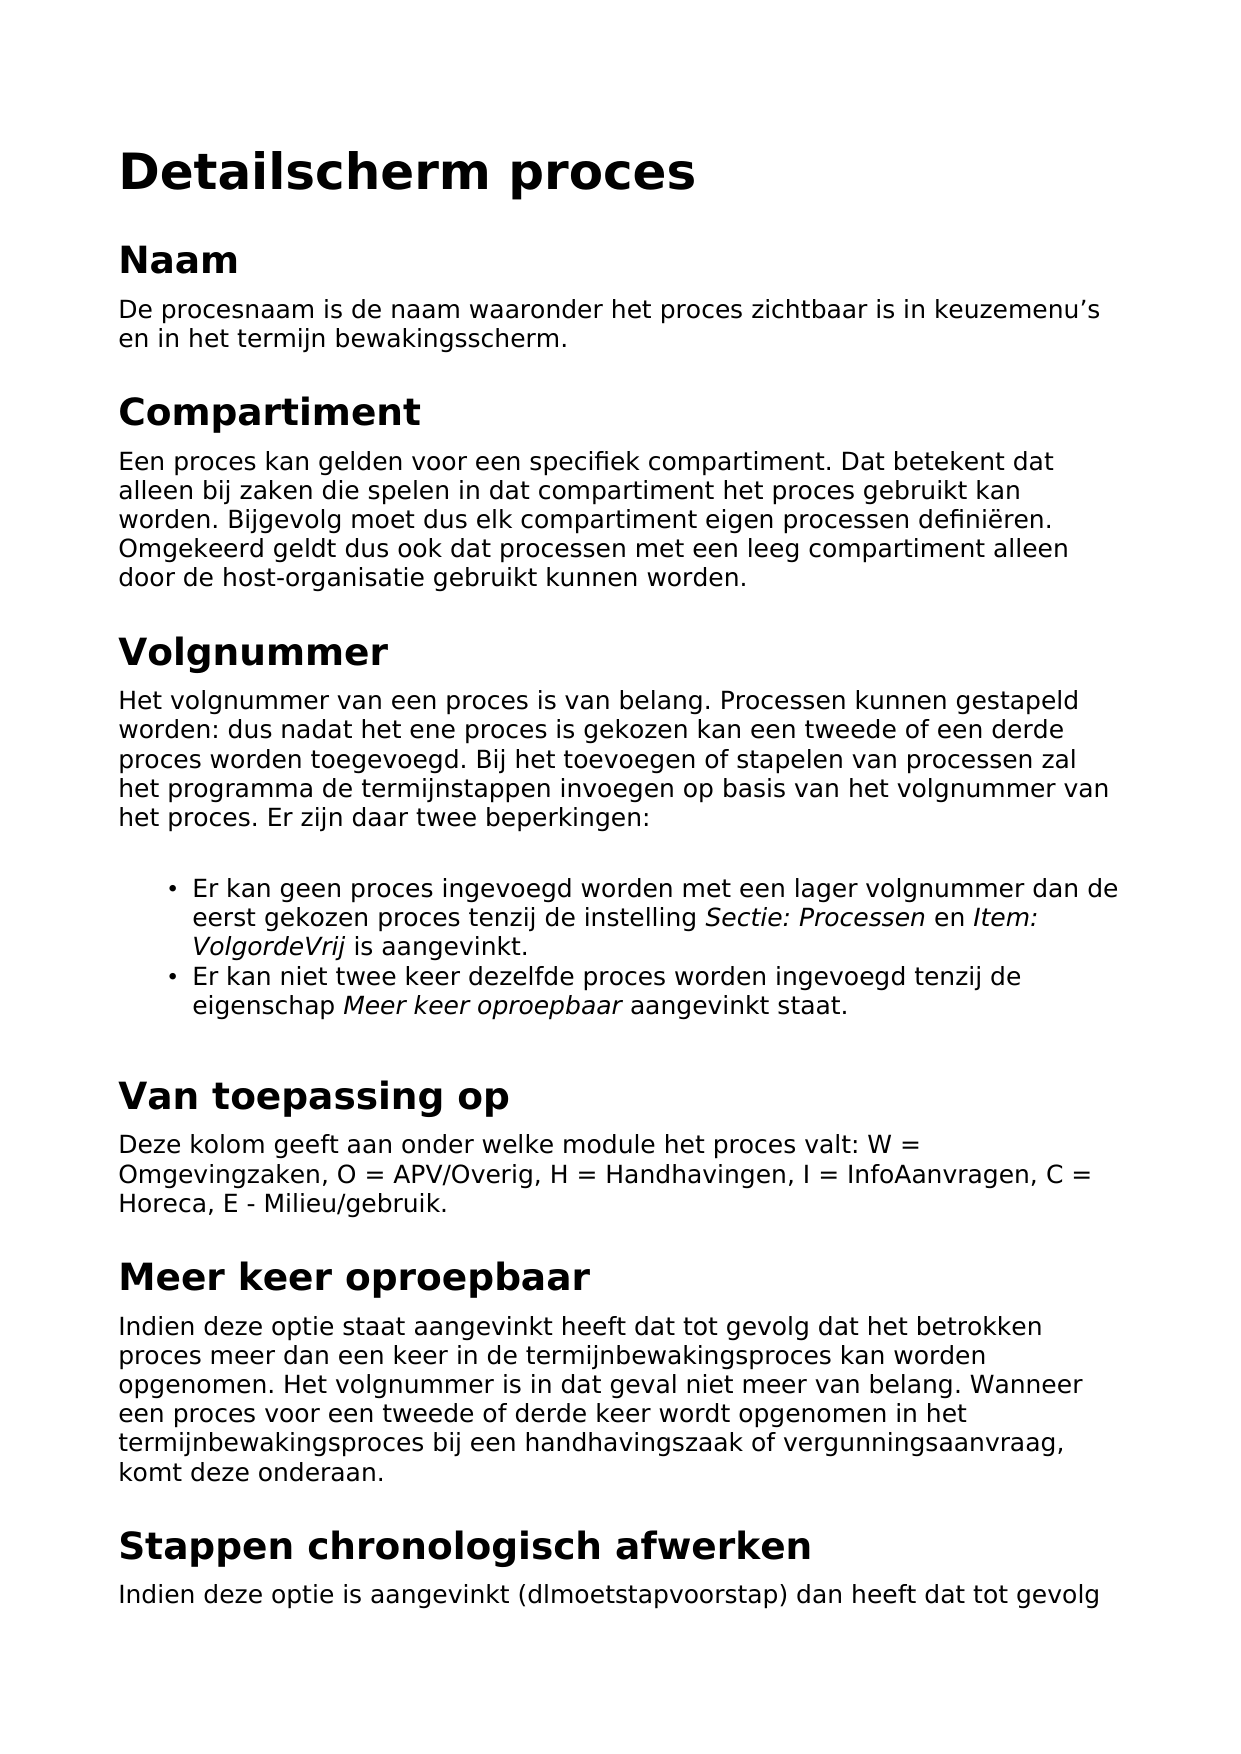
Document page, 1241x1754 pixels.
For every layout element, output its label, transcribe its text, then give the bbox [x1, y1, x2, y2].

text Een proces kan gelden voor een specifiek compartiment. Dat betekent dat alleen bij zaken die spelen in dat compartiment het proces gebruikt kan worden. Bijgevolg moet dus elk compartiment eigen processen definiëren. Omgekeerd geldt dus ook dat processen met een leeg compartiment alleen door de host-organisatie gebruikt kunnen worden. [118, 447, 1122, 593]
subtitle Naam [118, 239, 1122, 282]
subtitle Compartiment [118, 391, 1122, 434]
list Er kan niet twee keer dezelfde proces worden ingevoegd tenzij de eigenschap Meer keer oproepbaar aangevinkt staat. [177, 962, 1122, 1020]
subtitle Volgnummer [118, 630, 1122, 674]
list Er kan geen proces ingevoegd worden met een lager volgnummer dan de eerst gekozen proces tenzij de instelling Sectie: Processen en Item: VolgordeVrij is aangevinkt. [177, 874, 1122, 962]
subtitle Meer keer oproepbaar [118, 1256, 1122, 1299]
text Het volgnummer van een proces is van belang. Processen kunnen gestapeld worden: dus nadat het ene proces is gekozen kan een tweede of een derde proces worden toegevoegd. Bij het toevoegen of stapelen van processen zal het programma de termijnstappen invoegen op basis van het volgnummer van het proces. Er zijn daar twee beperkingen: [118, 686, 1122, 832]
text De procesnaam is de naam waaronder het proces zichtbaar is in keuzemenu’s en in het termijn bewakingsscherm. [118, 295, 1122, 353]
text Indien deze optie staat aangevinkt heeft dat tot gevolg dat het betrokken proces meer dan een keer in de termijnbewakingsproces kan worden opgenomen. Het volgnummer is in dat geval niet meer van belang. Wanneer een proces voor een tweede of derde keer wordt opgenomen in het termijnbewakingsproces bij een handhavingszaak of vergunningsaanvraag, komt deze onderaan. [118, 1312, 1122, 1487]
subtitle Detailscherm proces [118, 143, 1122, 201]
subtitle Van toepassing op [118, 1074, 1122, 1118]
text Indien deze optie is aangevinkt (dlmoetstapvoorstap) dan heeft dat tot gevolg [118, 1581, 1122, 1610]
subtitle Stappen chronologisch afwerken [118, 1524, 1122, 1568]
text Deze kolom geeft aan onder welke module het proces valt: W = Omgevingzaken, O = APV/Overig, H = Handhavingen, I = InfoAanvragen, C = Horeca, E - Milieu/gebruik. [118, 1131, 1122, 1218]
